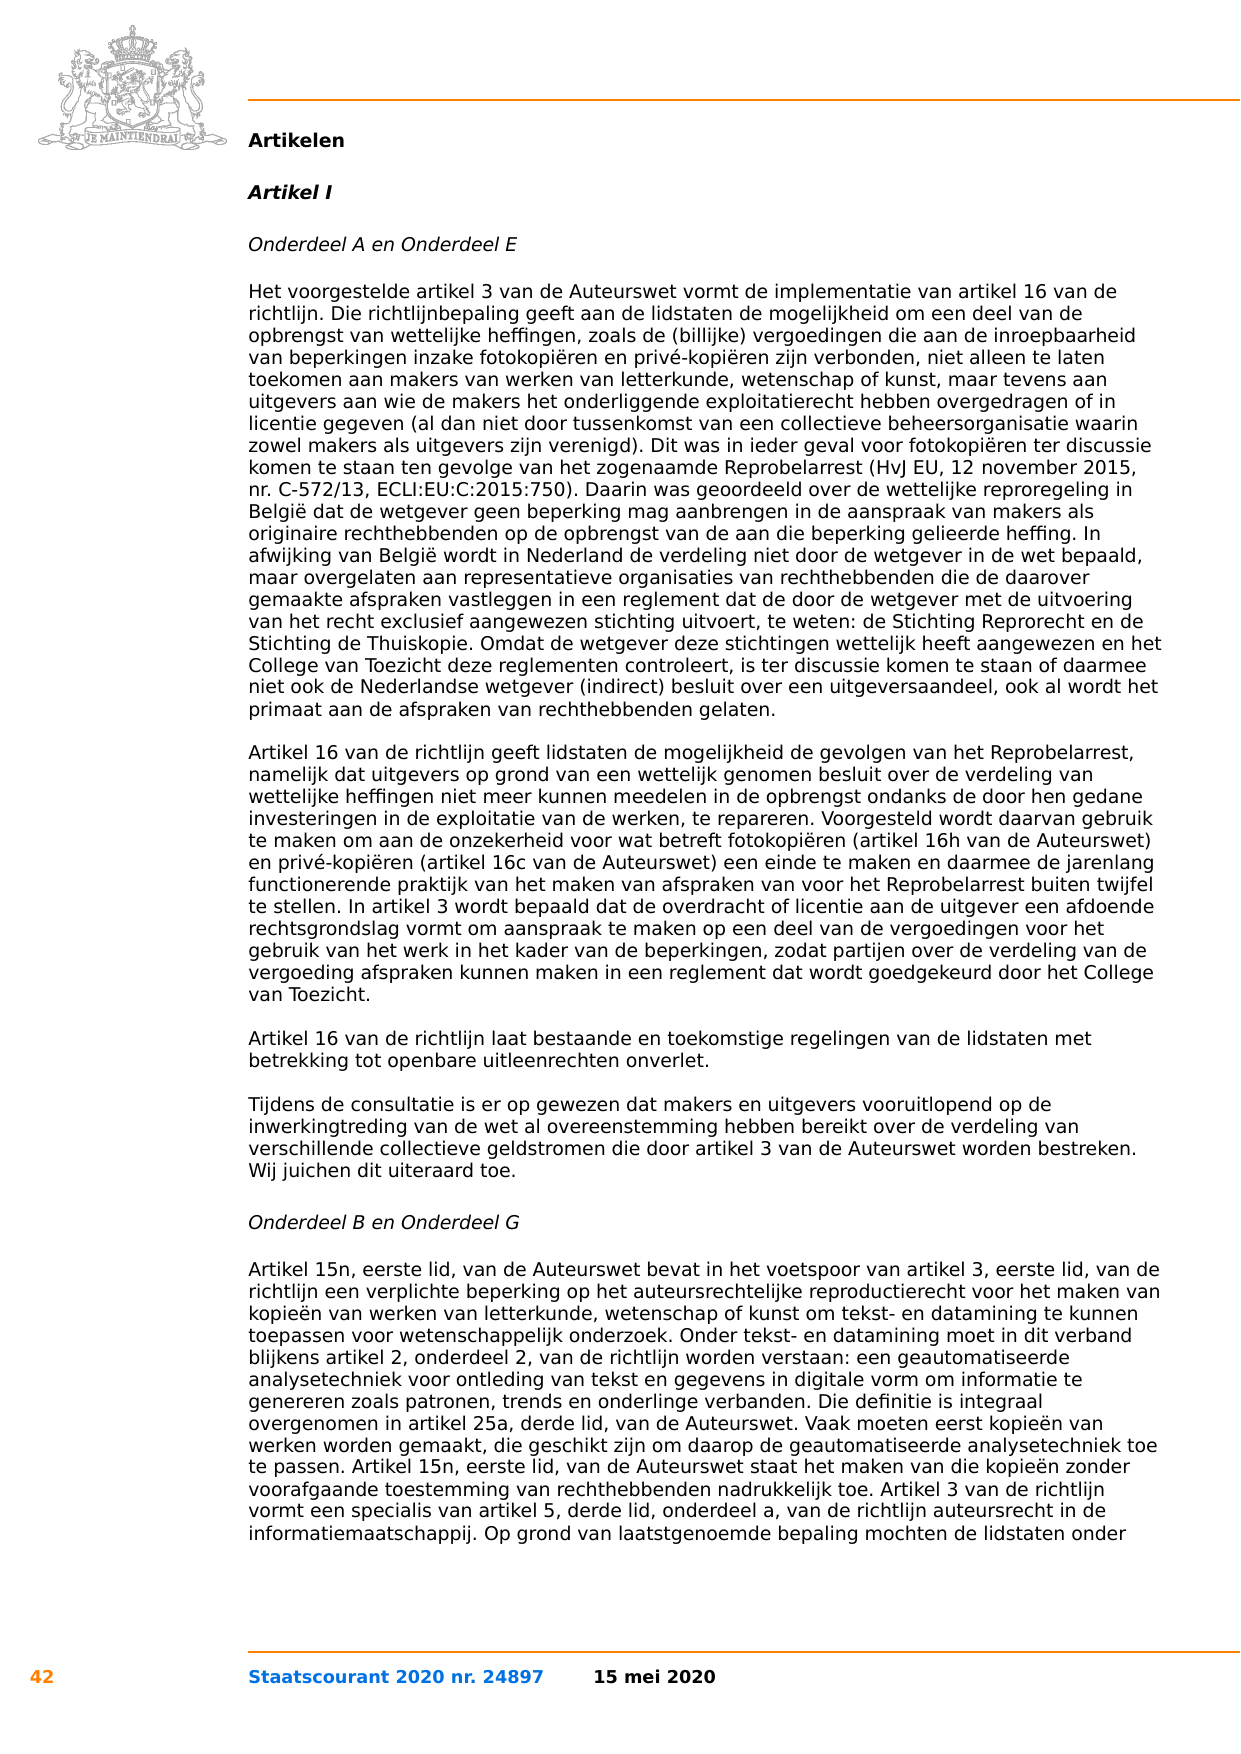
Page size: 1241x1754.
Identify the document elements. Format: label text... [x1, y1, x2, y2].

subtitle Onderdeel A en Onderdeel E [248, 234, 1163, 256]
text Artikel 16 van de richtlijn geeft lidstaten de mogelijkheid de gevolgen van het Reprobelarrest, namelijk dat uitgevers op grond van een wettelijk genomen besluit over de verdeling van wettelijke heffingen niet meer kunnen meedelen in de opbrengst ondanks de door hen gedane investeringen in de exploitatie van de werken, te repareren. Voorgesteld wordt daarvan gebruik te maken om aan de onzekerheid voor wat betreft fotokopiëren (artikel 16h van de Auteurswet) en privé-kopiëren (artikel 16c van de Auteurswet) een einde te maken en daarmee de jarenlang functionerende praktijk van het maken van afspraken van voor het Reprobelarrest buiten twijfel te stellen. In artikel 3 wordt bepaald dat de overdracht of licentie aan de uitgever een afdoende rechtsgrondslag vormt om aanspraak te maken op een deel van de vergoedingen voor het gebruik van het werk in het kader van de beperkingen, zodat partijen over de verdeling van de vergoeding afspraken kunnen maken in een reglement dat wordt goedgekeurd door het College van Toezicht. [248, 742, 1163, 1006]
subtitle Artikel I [248, 182, 1163, 204]
subtitle Onderdeel B en Onderdeel G [248, 1212, 1163, 1234]
subtitle Artikelen [248, 130, 1163, 152]
text Het voorgestelde artikel 3 van de Auteurswet vormt de implementatie van artikel 16 van de richtlijn. Die richtlijnbepaling geeft aan de lidstaten de mogelijkheid om een deel van de opbrengst van wettelijke heffingen, zoals de (billijke) vergoedingen die aan de inroepbaarheid van beperkingen inzake fotokopiëren en privé-kopiëren zijn verbonden, niet alleen te laten toekomen aan makers van werken van letterkunde, wetenschap of kunst, maar tevens aan uitgevers aan wie de makers het onderliggende exploitatierecht hebben overgedragen of in licentie gegeven (al dan niet door tussenkomst van een collectieve beheersorganisatie waarin zowel makers als uitgevers zijn verenigd). Dit was in ieder geval voor fotokopiëren ter discussie komen te staan ten gevolge van het zogenaamde Reprobelarrest (HvJ EU, 12 november 2015, nr. C-572/13, ECLI:EU:C:2015:750). Daarin was geoordeeld over de wettelijke reproregeling in België dat de wetgever geen beperking mag aanbrengen in de aanspraak van makers als originaire rechthebbenden op de opbrengst van de aan die beperking gelieerde heffing. In afwijking van België wordt in Nederland de verdeling niet door de wetgever in de wet bepaald, maar overgelaten aan representatieve organisaties van rechthebbenden die de daarover gemaakte afspraken vastleggen in een reglement dat de door de wetgever met de uitvoering van het recht exclusief aangewezen stichting uitvoert, te weten: de Stichting Reprorecht en de Stichting de Thuiskopie. Omdat de wetgever deze stichtingen wettelijk heeft aangewezen en het College van Toezicht deze reglementen controleert, is ter discussie komen te staan of daarmee niet ook de Nederlandse wetgever (indirect) besluit over een uitgeversaandeel, ook al wordt het primaat aan de afspraken van rechthebbenden gelaten. [248, 281, 1163, 720]
picture [38, 25, 227, 150]
text Tijdens de consultatie is er op gewezen dat makers en uitgevers vooruitlopend op de inwerkingtreding van de wet al overeenstemming hebben bereikt over de verdeling van verschillende collectieve geldstromen die door artikel 3 van de Auteurswet worden bestreken. Wij juichen dit uiteraard toe. [248, 1094, 1163, 1182]
text Artikel 16 van de richtlijn laat bestaande en toekomstige regelingen van de lidstaten met betrekking tot openbare uitleenrechten onverlet. [248, 1028, 1163, 1072]
text Artikel 15n, eerste lid, van de Auteurswet bevat in het voetspoor van artikel 3, eerste lid, van de richtlijn een verplichte beperking op het auteursrechtelijke reproductierecht voor het maken van kopieën van werken van letterkunde, wetenschap of kunst om tekst- en datamining te kunnen toepassen voor wetenschappelijk onderzoek. Onder tekst- en datamining moet in dit verband blijkens artikel 2, onderdeel 2, van de richtlijn worden verstaan: een geautomatiseerde analysetechniek voor ontleding van tekst en gegevens in digitale vorm om informatie te genereren zoals patronen, trends en onderlinge verbanden. Die definitie is integraal overgenomen in artikel 25a, derde lid, van de Auteurswet. Vaak moeten eerst kopieën van werken worden gemaakt, die geschikt zijn om daarop de geautomatiseerde analysetechniek toe te passen. Artikel 15n, eerste lid, van de Auteurswet staat het maken van die kopieën zonder voorafgaande toestemming van rechthebbenden nadrukkelijk toe. Artikel 3 van de richtlijn vormt een specialis van artikel 5, derde lid, onderdeel a, van de richtlijn auteursrecht in de informatiemaatschappij. Op grond van laatstgenoemde bepaling mochten de lidstaten onder [248, 1259, 1163, 1544]
